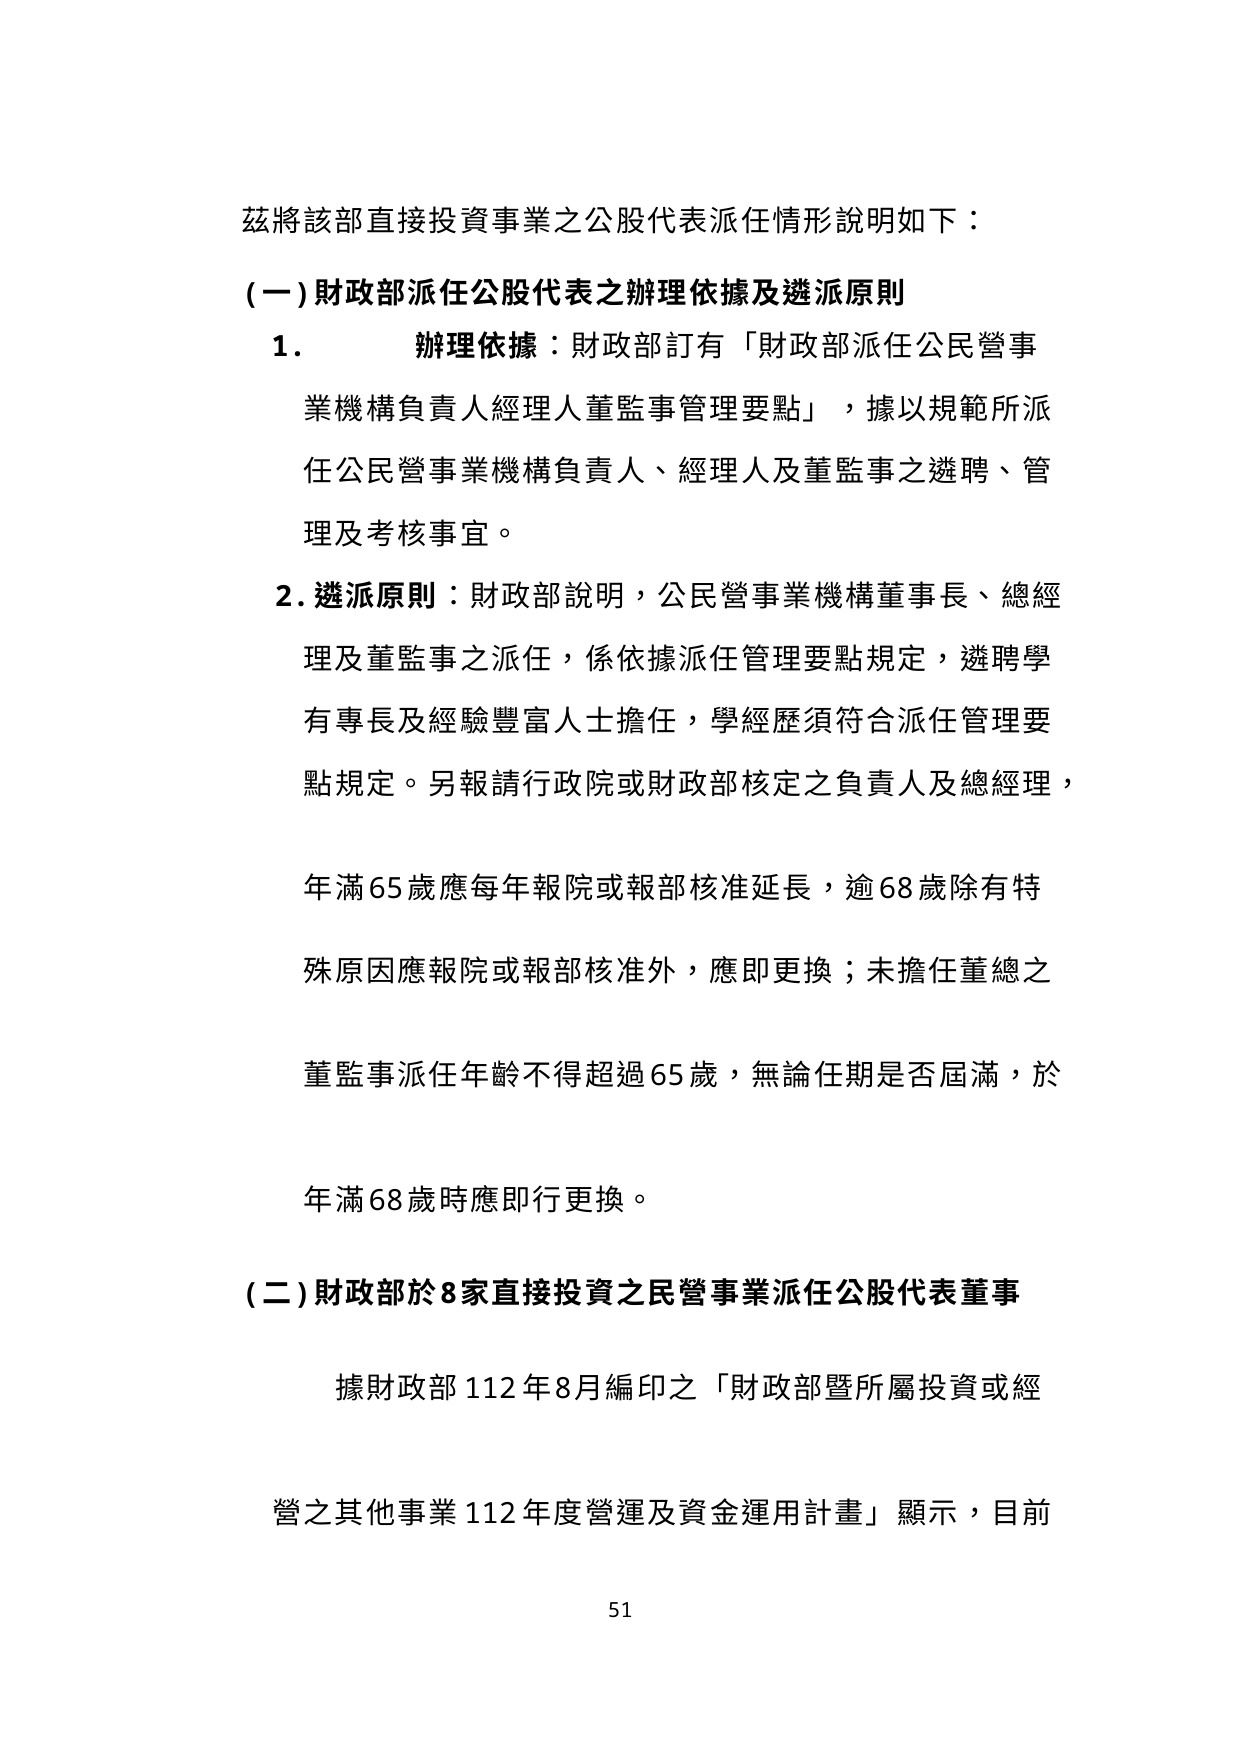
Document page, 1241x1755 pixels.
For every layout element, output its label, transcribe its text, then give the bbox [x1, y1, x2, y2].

text 2.遴派原則：財政部說明，公民營事業機構董事長、總經理及董監事之派任，係依據派任管理要點規定，遴聘學有專長及經驗豐富人士擔任，學經歷須符合派任管理要點規定。另報請行政院或財政部核定之負責人及總經理，年滿65歲應每年報院或報部核准延長，逾68歲除有特殊原因應報院或報部核准外，應即更換；未擔任董總之董監事派任年齡不得超過65歲，無論任期是否屆滿，於年滿68歲時應即行更換。 [266, 552, 1063, 1240]
text 1. 辦理依據：財政部訂有「財政部派任公民營事業機構負責人經理人董監事管理要點」，據以規範所派任公民營事業機構負責人、經理人及董監事之遴聘、管理及考核事宜。 [266, 302, 1063, 552]
text 財政部113年度預算案於「營業盈餘及事業收入－投資收益」項下編列「投資股息紅利」收入80億5,940萬1千元。茲將該部直接投資事業之公股代表派任情形說明如下： [236, 177, 1063, 240]
text 據財政部112年8月編印之「財政部暨所屬投資或經營之其他事業112年度營運及資金運用計畫」顯示，目前轉投資事業計有35家，包含財政部直接投資之民營事業8家及財政部所屬國營事業轉投資之民營事業27家，其中兆豐金融控股股份有限公司、第一金融控股股份有限公司、合作金庫金融控股股份有限公司、彰化商業銀行股份有限公司、中央再保險股份有限公司、關貿網路股份有限公司、華南金融控股股份有限公司及臺灣中小企業銀行股份有限公司等(以下簡稱兆豐金控、第一金控、合庫金控、彰化銀行、中央再保、關貿公司、華南金控及臺灣企銀)等8家直接投資之民營事業，財政部均派任公股代表董事。 [266, 1302, 1063, 1552]
text (二)財政部於8家直接投資之民營事業派任公股代表董事 [236, 1240, 1063, 1302]
text (一)財政部派任公股代表之辦理依據及遴派原則 [236, 240, 1063, 302]
